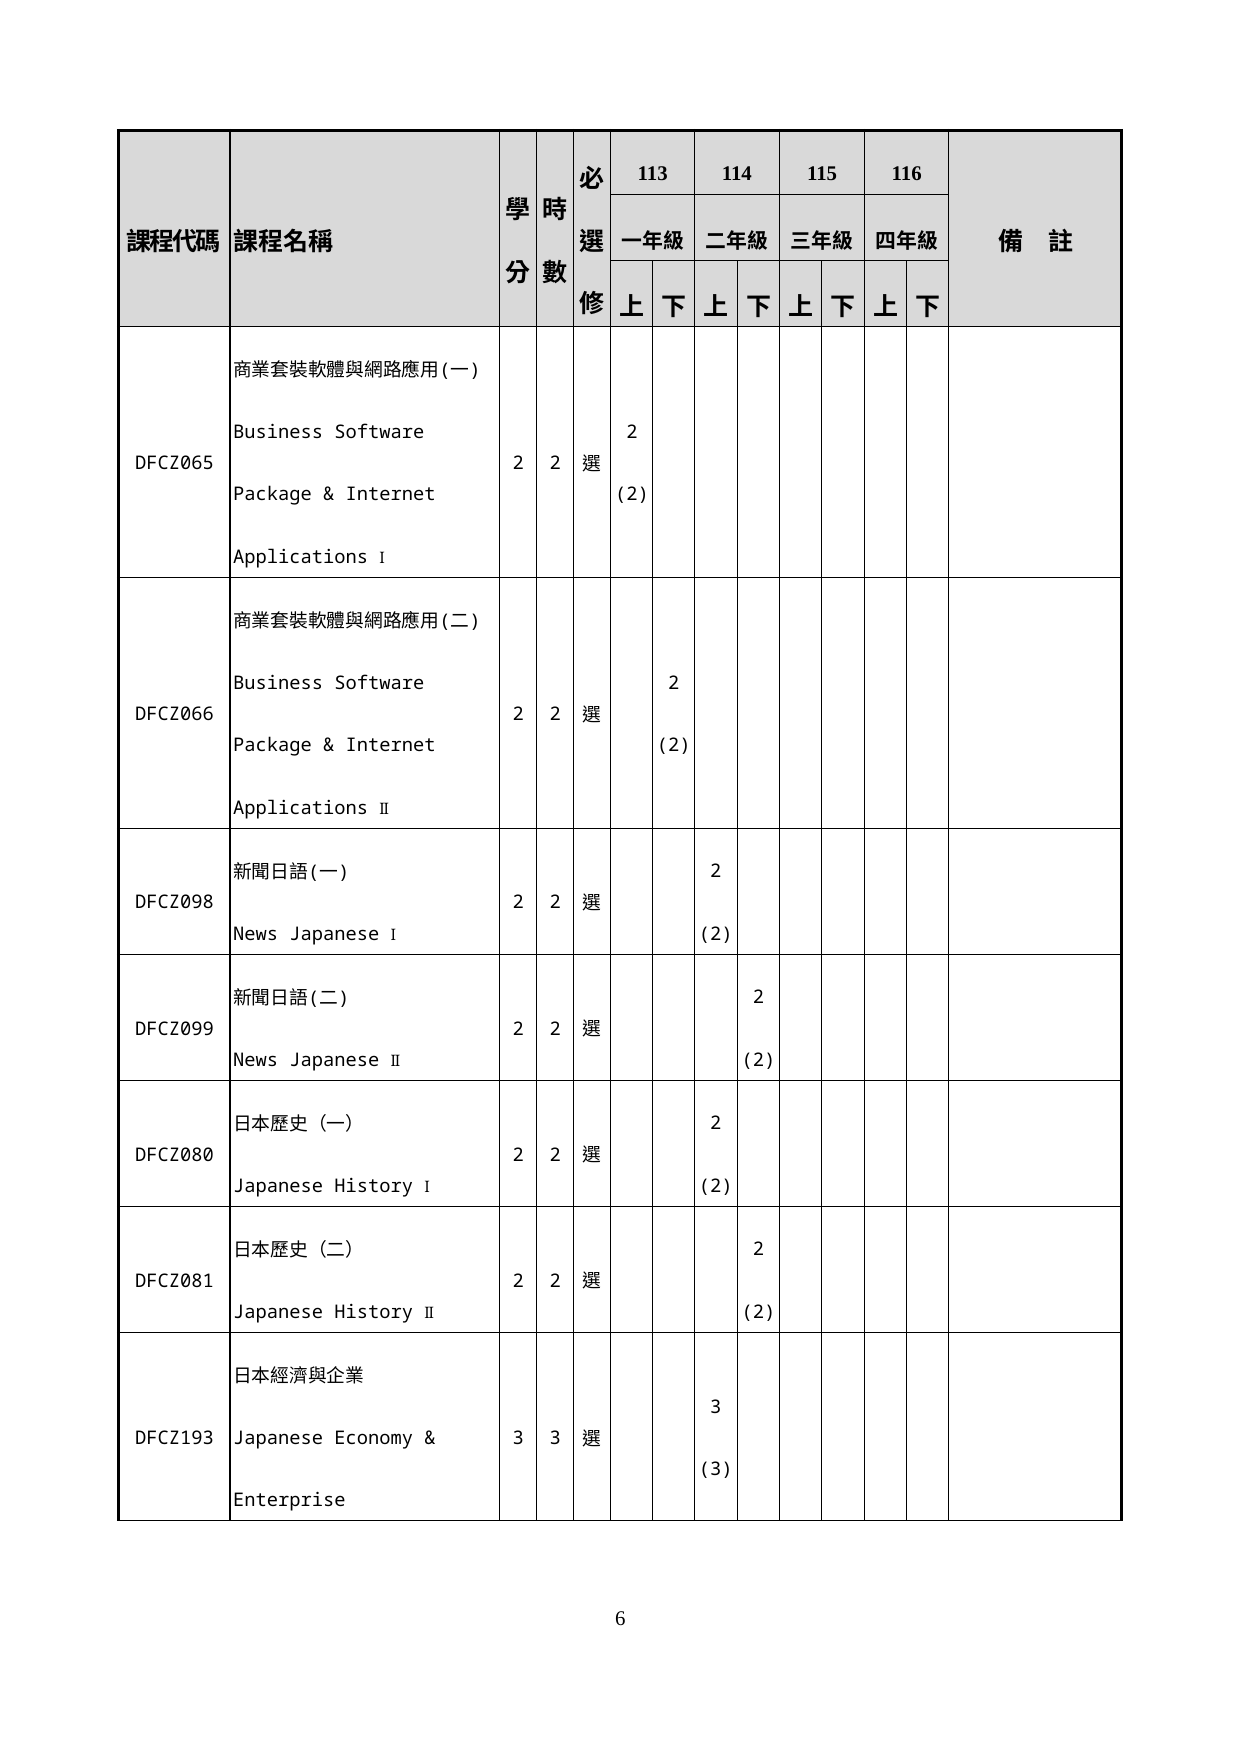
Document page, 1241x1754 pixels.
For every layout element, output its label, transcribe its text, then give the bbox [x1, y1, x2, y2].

table_cell [949, 829, 1120, 954]
table_header 備 註 [949, 132, 1120, 326]
table_cell 選 [574, 1207, 610, 1332]
table_cell 上 [865, 261, 906, 326]
table_cell [822, 578, 864, 828]
table_cell [738, 1081, 779, 1206]
table_cell [780, 1081, 821, 1206]
table_cell 2 (2) [611, 327, 652, 577]
table_cell [780, 1207, 821, 1332]
table_cell 商業套裝軟體與網路應用(一) Business Software Package & Internet Applications Ⅰ [231, 327, 499, 577]
table_header 114 [695, 132, 779, 194]
table_header 113 [611, 132, 694, 194]
table_cell DFCZ065 [120, 327, 229, 577]
table_cell 2 [537, 1081, 573, 1206]
table_cell 日本經濟與企業 Japanese Economy & Enterprise [231, 1333, 499, 1520]
table_header 課程名稱 [231, 132, 499, 326]
table_cell [653, 1081, 694, 1206]
table_cell [949, 955, 1120, 1080]
table_cell 二年級 [695, 195, 779, 260]
table_cell [611, 1207, 652, 1332]
table_cell [865, 955, 906, 1080]
table_cell [907, 578, 948, 828]
table_cell 2 [537, 578, 573, 828]
table_cell [907, 1081, 948, 1206]
table_cell 選 [574, 1333, 610, 1520]
table_cell 選 [574, 1081, 610, 1206]
table_cell 3 [500, 1333, 536, 1520]
table_cell [738, 1333, 779, 1520]
table_cell [822, 1207, 864, 1332]
table_cell [653, 955, 694, 1080]
table_cell 下 [822, 261, 864, 326]
table_cell DFCZ080 [120, 1081, 229, 1206]
table_cell [780, 1333, 821, 1520]
table_cell 上 [780, 261, 821, 326]
table_cell 3 [537, 1333, 573, 1520]
table_cell DFCZ099 [120, 955, 229, 1080]
table_cell [907, 327, 948, 577]
table_cell [738, 829, 779, 954]
table_cell 2 [500, 1207, 536, 1332]
table_cell [611, 578, 652, 828]
table_cell 2 (2) [695, 829, 737, 954]
table_cell 2 [537, 829, 573, 954]
table_cell [907, 829, 948, 954]
table_cell [865, 1333, 906, 1520]
table_header 時數 [537, 132, 573, 326]
table_header 學分 [500, 132, 536, 326]
table_cell 三年級 [780, 195, 864, 260]
table_header 必選修 [574, 132, 610, 326]
table_cell 商業套裝軟體與網路應用(二) Business Software Package & Internet Applications Ⅱ [231, 578, 499, 828]
table_cell 選 [574, 955, 610, 1080]
table_cell 下 [738, 261, 779, 326]
table_cell [695, 578, 737, 828]
table_cell [949, 1207, 1120, 1332]
table_cell [695, 327, 737, 577]
table_cell 一年級 [611, 195, 694, 260]
table_cell [611, 1081, 652, 1206]
table_cell [822, 327, 864, 577]
table_cell 2 [537, 327, 573, 577]
table_cell 2 (2) [738, 955, 779, 1080]
table_cell [738, 327, 779, 577]
table_cell [653, 1207, 694, 1332]
table_cell [822, 1081, 864, 1206]
table_cell [949, 327, 1120, 577]
table_cell 選 [574, 829, 610, 954]
table_cell [780, 578, 821, 828]
table_cell [907, 955, 948, 1080]
table_header 115 [780, 132, 864, 194]
table_cell DFCZ081 [120, 1207, 229, 1332]
table_cell [653, 829, 694, 954]
table_cell 2 [500, 578, 536, 828]
table_cell 選 [574, 578, 610, 828]
table_cell 下 [653, 261, 694, 326]
table_cell 2 [537, 1207, 573, 1332]
table_cell 四年級 [865, 195, 948, 260]
table_cell [780, 955, 821, 1080]
table_header 116 [865, 132, 948, 194]
table_cell 2 (2) [653, 578, 694, 828]
table_cell 選 [574, 327, 610, 577]
table_cell [611, 829, 652, 954]
table_cell [949, 1081, 1120, 1206]
table_cell 下 [907, 261, 948, 326]
table_cell [949, 578, 1120, 828]
table_cell DFCZ066 [120, 578, 229, 828]
table_cell 2 [500, 955, 536, 1080]
table_cell [653, 327, 694, 577]
table_cell 2 [500, 327, 536, 577]
table_cell [865, 1207, 906, 1332]
table_cell 2 (2) [738, 1207, 779, 1332]
table_cell [865, 578, 906, 828]
table_cell [822, 955, 864, 1080]
table_cell [695, 955, 737, 1080]
table_cell [865, 327, 906, 577]
table_cell 日本歷史（一） Japanese History Ⅰ [231, 1081, 499, 1206]
table_cell [611, 1333, 652, 1520]
table_cell [780, 829, 821, 954]
table_cell [611, 955, 652, 1080]
table_cell [738, 578, 779, 828]
table_cell 上 [695, 261, 737, 326]
table_cell 新聞日語(二) News Japanese Ⅱ [231, 955, 499, 1080]
table_cell [949, 1333, 1120, 1520]
table_cell 2 [500, 1081, 536, 1206]
table_cell [907, 1207, 948, 1332]
table_cell 上 [611, 261, 652, 326]
table_cell [822, 1333, 864, 1520]
table_cell 日本歷史（二） Japanese History Ⅱ [231, 1207, 499, 1332]
table_cell 3 (3) [695, 1333, 737, 1520]
table_cell [907, 1333, 948, 1520]
table_cell [780, 327, 821, 577]
table_cell DFCZ098 [120, 829, 229, 954]
table_cell DFCZ193 [120, 1333, 229, 1520]
table_cell [695, 1207, 737, 1332]
table_cell [653, 1333, 694, 1520]
table_cell 2 [537, 955, 573, 1080]
table_header 課程代碼 [120, 132, 229, 326]
table_cell [822, 829, 864, 954]
table_cell [865, 1081, 906, 1206]
table_cell 2 [500, 829, 536, 954]
table_cell 新聞日語(一) News Japanese Ⅰ [231, 829, 499, 954]
table_cell [865, 829, 906, 954]
table_cell 2 (2) [695, 1081, 737, 1206]
